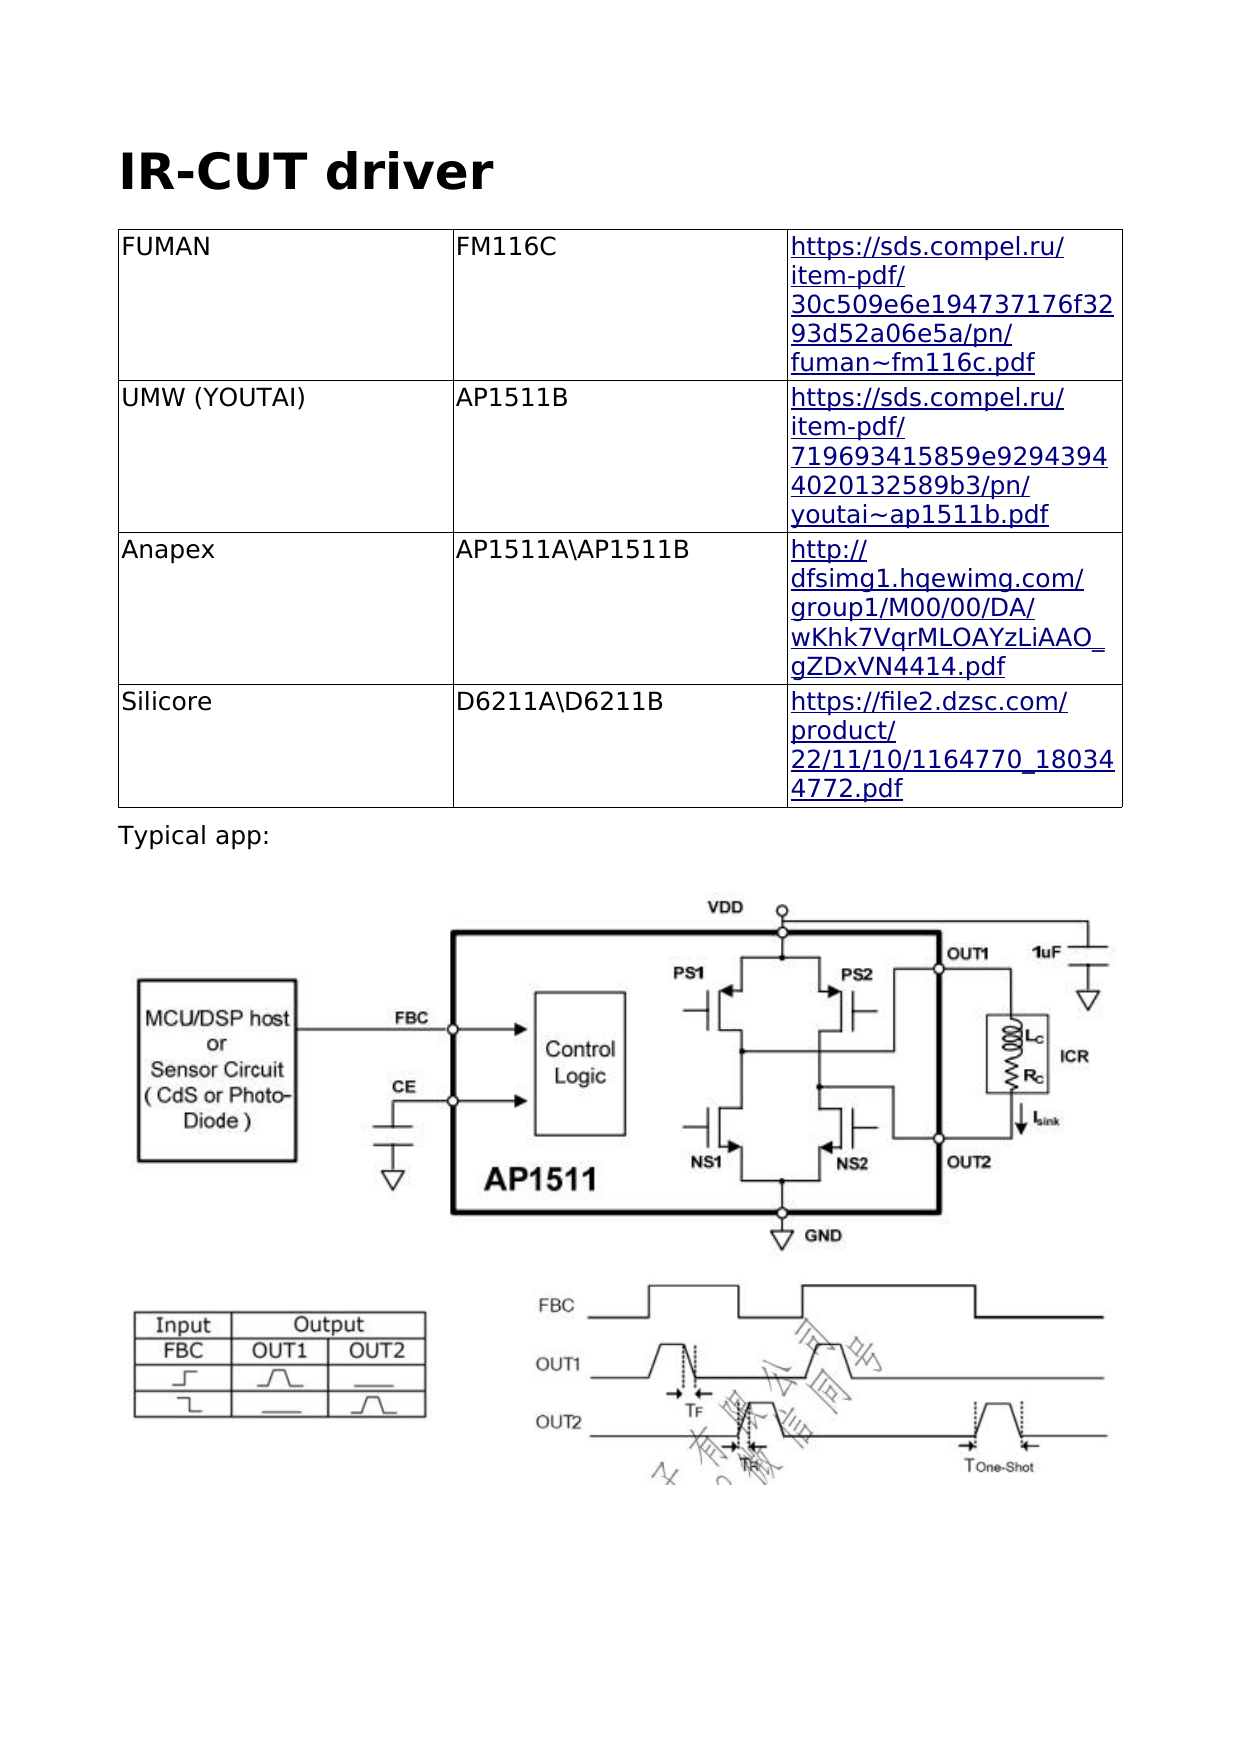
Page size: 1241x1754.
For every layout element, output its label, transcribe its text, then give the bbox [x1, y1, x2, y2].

picture [118, 1269, 1119, 1485]
subtitle IR-CUT driver [118, 143, 1122, 201]
table_header FM116C [454, 230, 787, 380]
text Typical app: [118, 821, 1122, 1257]
table_cell https://sds.compel.ru/item-pdf/719693415859e92943944020132589b3/pn/youtai~ap1511b.pdf [788, 381, 1122, 532]
table_cell AP1511B [454, 381, 787, 532]
table_cell https://file2.dzsc.com/product/22/11/10/1164770_180344772.pdf [788, 685, 1122, 807]
table_cell Anapex [119, 533, 453, 684]
table_cell D6211A\D6211B [454, 685, 787, 807]
table_cell AP1511A\AP1511B [454, 533, 787, 684]
table_cell http://dfsimg1.hqewimg.com/group1/M00/00/DA/wKhk7VqrMLOAYzLiAAO_gZDxVN4414.pdf [788, 533, 1122, 684]
table_cell UMW (YOUTAI) [119, 381, 453, 532]
table_header FUMAN [119, 230, 453, 380]
table_cell Silicore [119, 685, 453, 807]
table_header https://sds.compel.ru/item-pdf/30c509e6e194737176f3293d52a06e5a/pn/fuman~fm116c.pdf [788, 230, 1122, 380]
picture [118, 879, 1119, 1257]
